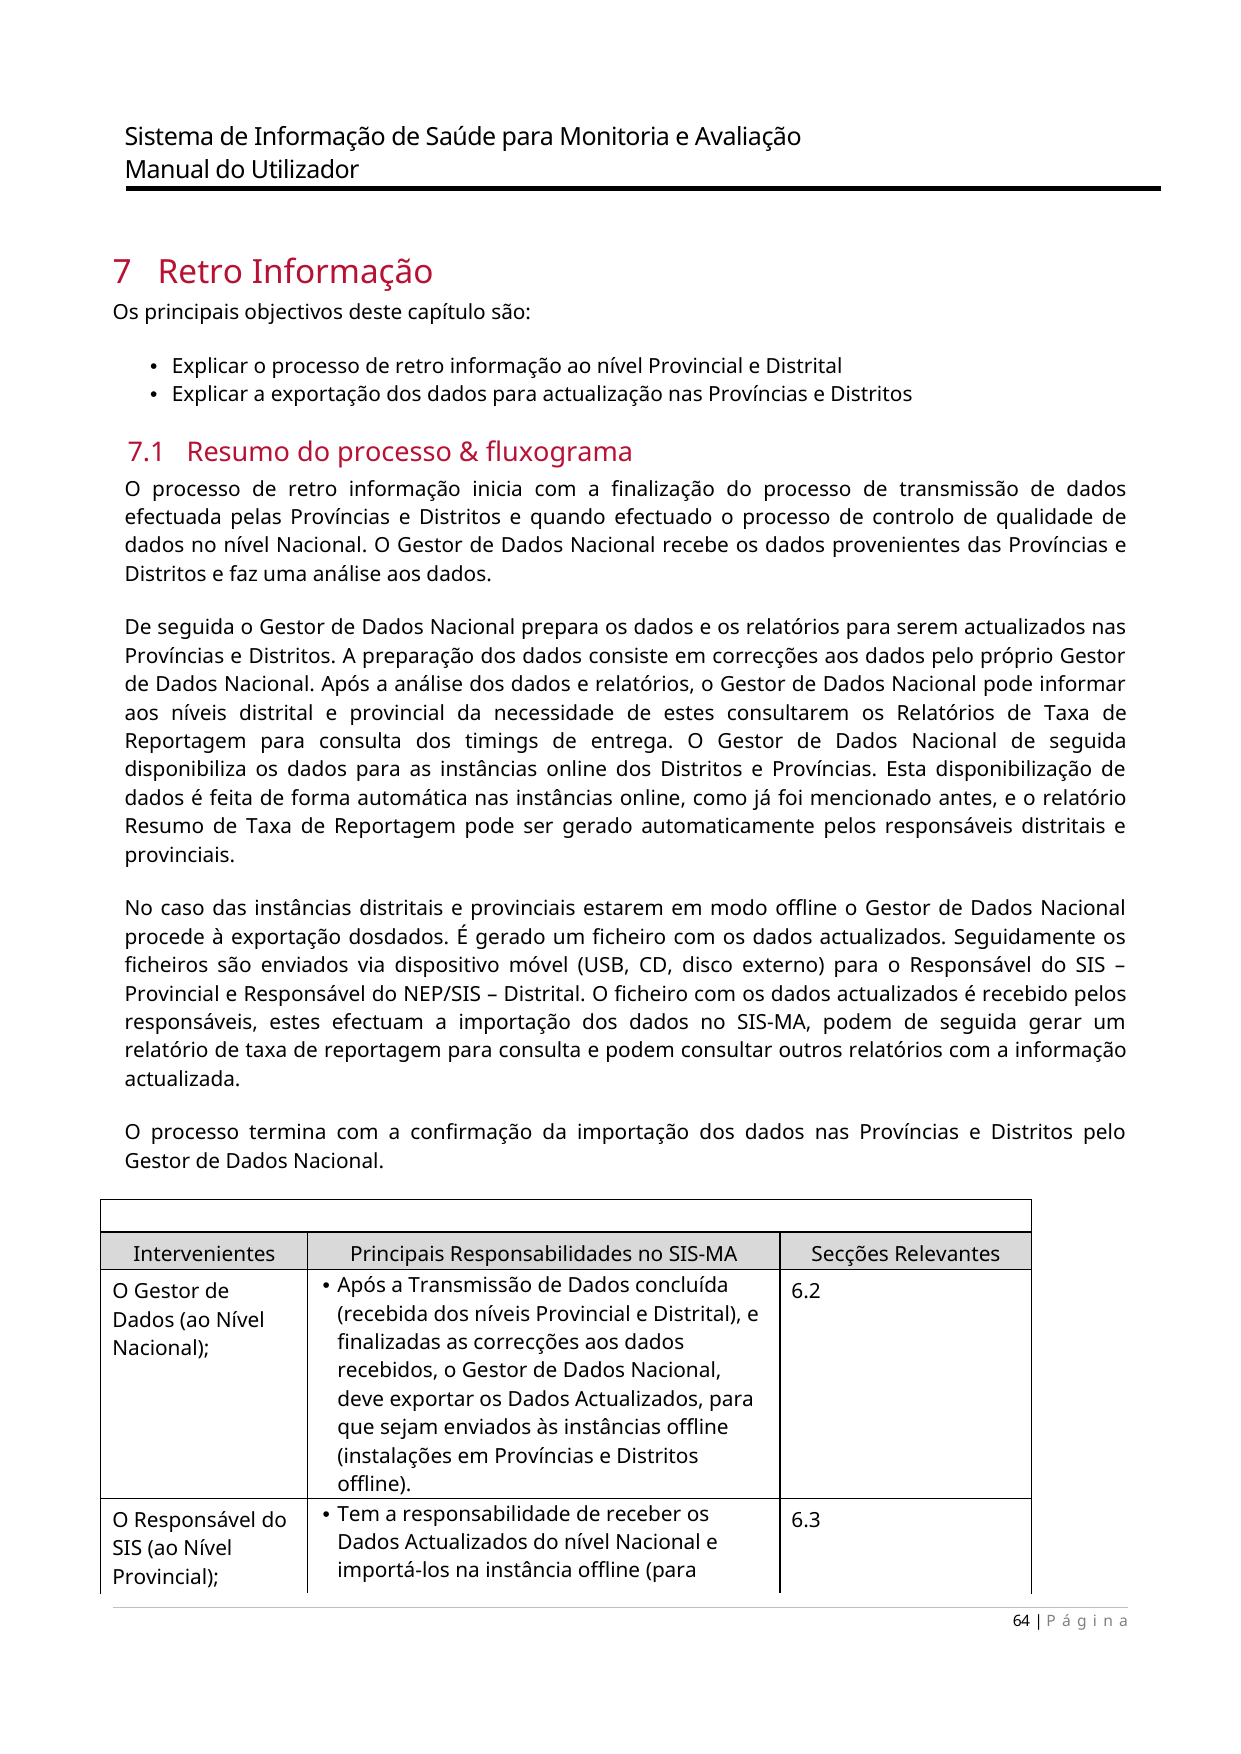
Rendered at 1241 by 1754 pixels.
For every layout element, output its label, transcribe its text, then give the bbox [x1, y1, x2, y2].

table_cell O Gestor de Dados (ao Nível Nacional); [101, 1270, 307, 1498]
table_cell Intervenientes [101, 1233, 307, 1269]
table_cell Principais Responsabilidades no SIS-MA [308, 1233, 779, 1269]
text O processo termina com a confirmação da importação dos dados nas Províncias e Distritos pelo Gestor de Dados Nacional. [124, 1117, 1128, 1174]
subtitle Resumo do processo & fluxograma [127, 433, 1128, 469]
table_cell 6.3 [781, 1499, 1031, 1592]
table_cell Secções Relevantes [781, 1233, 1031, 1269]
table_cell 6.2 [781, 1270, 1031, 1498]
subtitle Retro Informação [112, 248, 1128, 293]
list Explicar o processo de retro informação ao nível Provincial e Distrital [150, 351, 1128, 379]
text De seguida o Gestor de Dados Nacional prepara os dados e os relatórios para serem actualizados nas Províncias e Distritos. A preparação dos dados consiste em correcções aos dados pelo próprio Gestor de Dados Nacional. Após a análise dos dados e relatórios, o Gestor de Dados Nacional pode informar aos níveis distrital e provincial da necessidade de estes consultarem os Relatórios de Taxa de Reportagem para consulta dos timings de entrega. O Gestor de Dados Nacional de seguida disponibiliza os dados para as instâncias online dos Distritos e Províncias. Esta disponibilização de dados é feita de forma automática nas instâncias online, como já foi mencionado antes, e o relatório Resumo de Taxa de Reportagem pode ser gerado automaticamente pelos responsáveis distritais e provinciais. [124, 612, 1128, 868]
table_cell Tem a responsabilidade de receber os Dados Actualizados do nível Nacional e importá-los na instância offline (para [308, 1499, 779, 1592]
table_cell Após a Transmissão de Dados concluída (recebida dos níveis Provincial e Distrital), e finalizadas as correcções aos dados recebidos, o Gestor de Dados Nacional, deve exportar os Dados Actualizados, para que sejam enviados às instâncias offline (instalações em Províncias e Distritos offline). [308, 1270, 779, 1498]
text No caso das instâncias distritais e provinciais estarem em modo offline o Gestor de Dados Nacional procede à exportação dosdados. É gerado um ficheiro com os dados actualizados. Seguidamente os ficheiros são enviados via dispositivo móvel (USB, CD, disco externo) para o Responsável do SIS – Provincial e Responsável do NEP/SIS – Distrital. O ficheiro com os dados actualizados é recebido pelos responsáveis, estes efectuam a importação dos dados no SIS-MA, podem de seguida gerar um relatório de taxa de reportagem para consulta e podem consultar outros relatórios com a informação actualizada. [124, 893, 1128, 1092]
text O processo de retro informação inicia com a finalização do processo de transmissão de dados efectuada pelas Províncias e Distritos e quando efectuado o processo de controlo de qualidade de dados no nível Nacional. O Gestor de Dados Nacional recebe os dados provenientes das Províncias e Distritos e faz uma análise aos dados. [124, 474, 1128, 587]
table_cell O Responsável do SIS (ao Nível Provincial); [101, 1499, 307, 1592]
text Os principais objectivos deste capítulo são: [112, 297, 1128, 326]
list Explicar a exportação dos dados para actualização nas Províncias e Distritos [150, 379, 1128, 408]
table_header Intervenientes e Responsabilidades [101, 1200, 1031, 1231]
